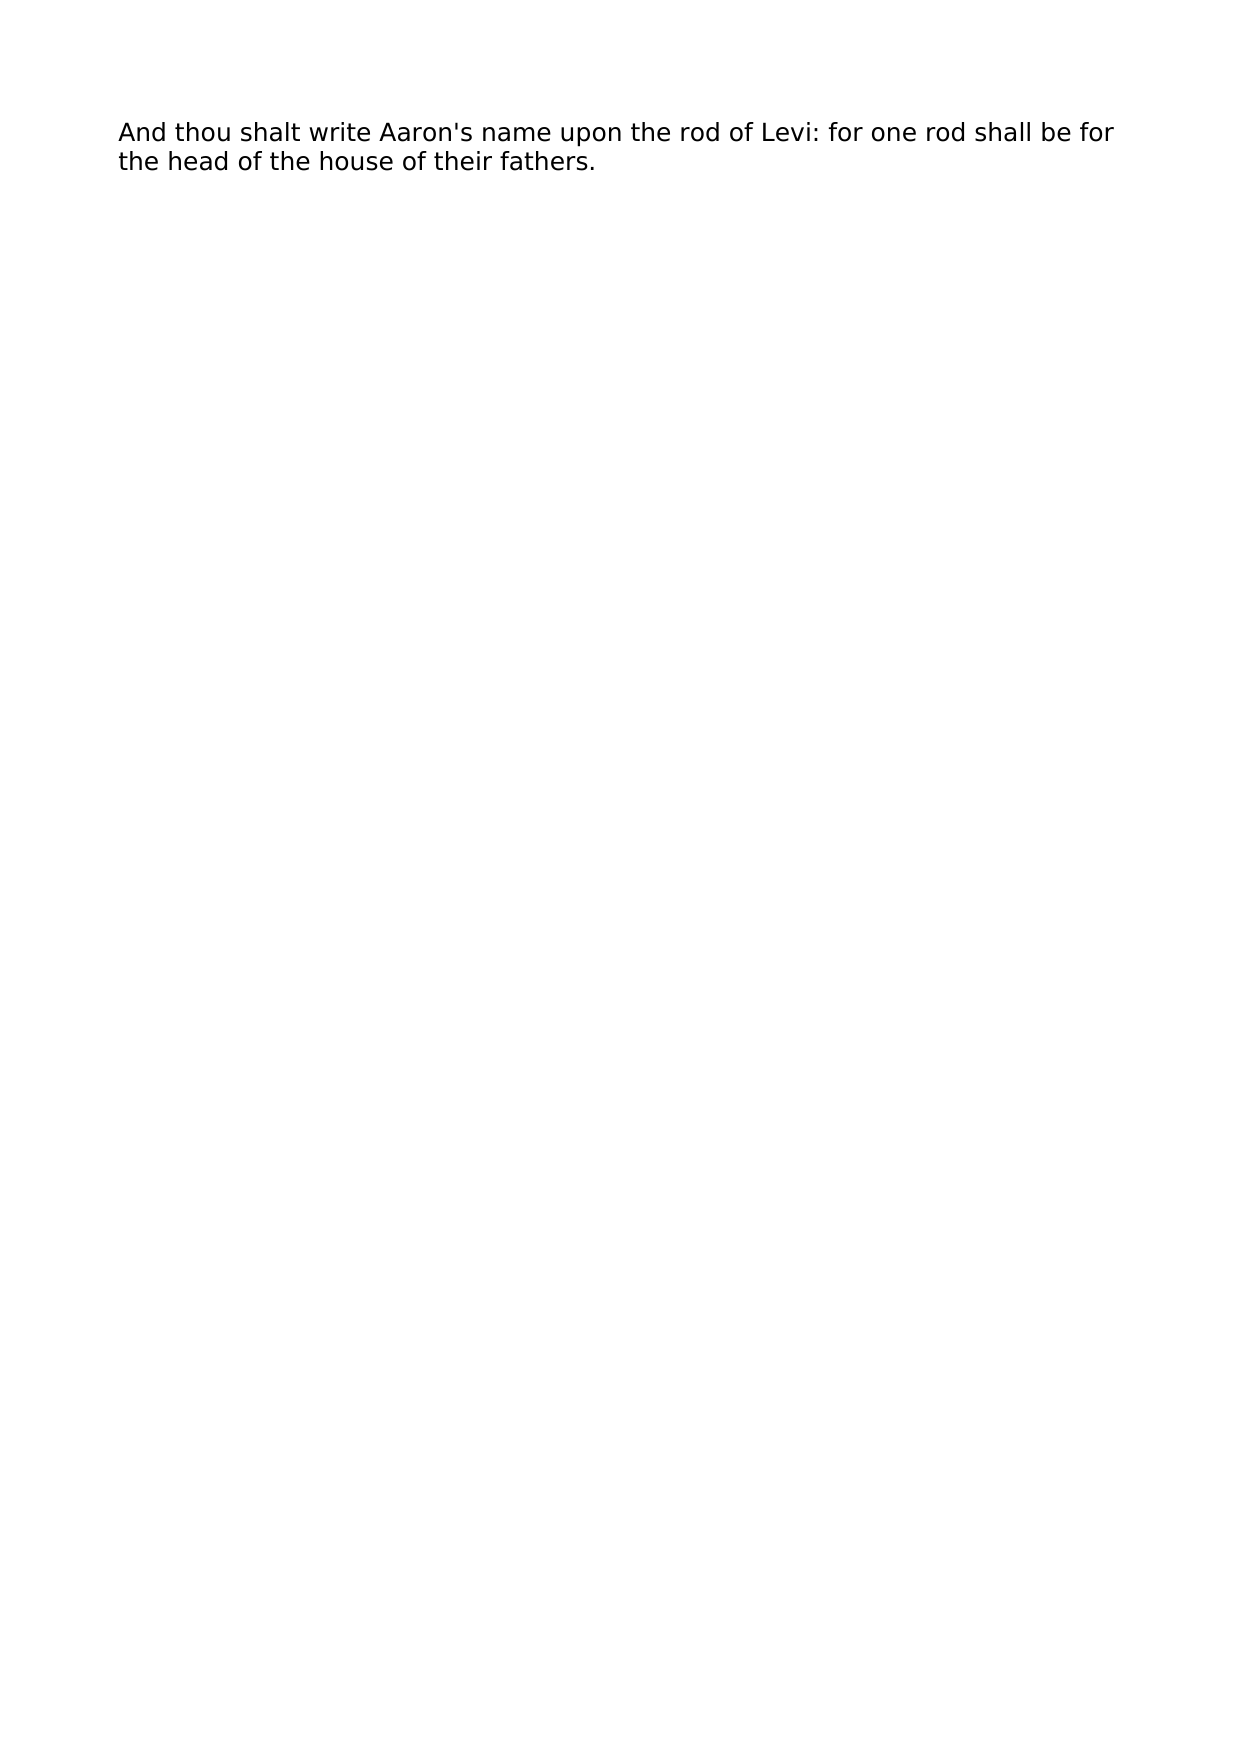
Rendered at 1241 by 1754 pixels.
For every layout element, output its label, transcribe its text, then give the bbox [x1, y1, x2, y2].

text And thou shalt write Aaron's name upon the rod of Levi: for one rod shall be for the head of the house of their fathers. [118, 118, 1122, 176]
